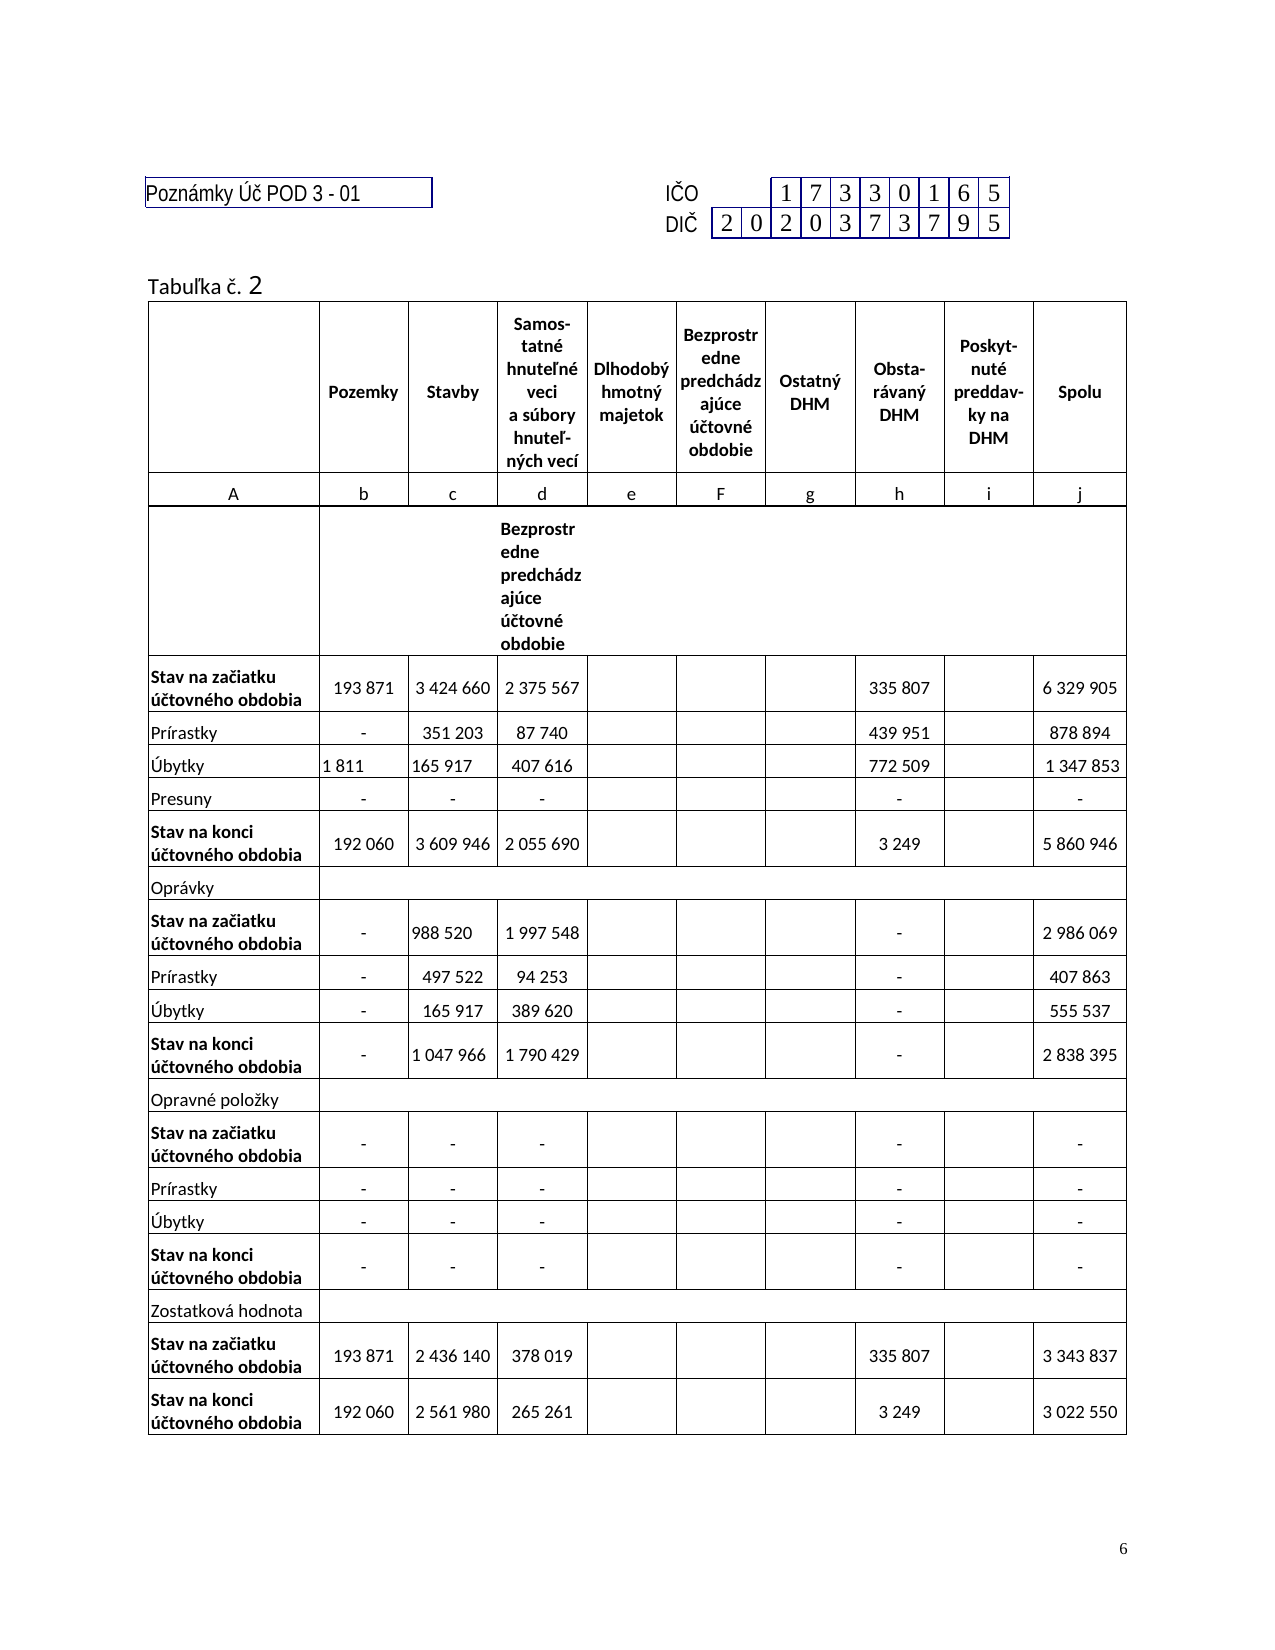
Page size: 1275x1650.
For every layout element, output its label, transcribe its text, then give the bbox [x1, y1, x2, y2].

table_header Obsta- rávaný DHM [856, 302, 944, 472]
table_cell [766, 811, 855, 866]
table_cell 6 329 905 [1034, 656, 1126, 711]
table_cell 192 060 [320, 811, 408, 866]
table_cell - [409, 1201, 497, 1233]
table_cell [765, 1290, 855, 1322]
table_cell 1 347 853 [1034, 745, 1126, 777]
table_cell [1033, 867, 1126, 899]
table_cell [945, 1379, 1033, 1434]
table_cell [766, 1168, 855, 1200]
table_cell [588, 778, 676, 810]
table_cell Úbytky [149, 1201, 319, 1233]
table_cell [765, 867, 855, 899]
table_cell [766, 745, 855, 777]
table_cell [320, 1290, 408, 1322]
table_cell [944, 867, 1033, 899]
table_cell 3 249 [856, 811, 944, 866]
table_cell 351 203 [409, 712, 497, 744]
table_cell [945, 990, 1033, 1022]
table_cell 335 807 [856, 1323, 944, 1378]
table_cell [766, 778, 855, 810]
table_cell [766, 1234, 855, 1289]
table_cell [320, 1079, 408, 1111]
table_cell - [320, 990, 408, 1022]
table_cell Presuny [149, 778, 319, 810]
table_cell 378 019 [498, 1323, 587, 1378]
table_cell - [409, 1234, 497, 1289]
table_cell - [320, 900, 408, 955]
table_cell j [1034, 473, 1126, 505]
table_cell [587, 867, 676, 899]
table_cell [588, 956, 676, 988]
table_cell [945, 1234, 1033, 1289]
table_cell [588, 656, 676, 711]
table_cell 265 261 [498, 1379, 587, 1434]
table_cell [677, 1112, 765, 1167]
table_cell 3 022 550 [1034, 1379, 1126, 1434]
table_cell Prírastky [149, 712, 319, 744]
table_cell [766, 900, 855, 955]
table_cell h [856, 473, 944, 505]
table_cell [408, 867, 497, 899]
table_cell 193 871 [320, 656, 408, 711]
table_cell - [856, 1168, 944, 1200]
table_cell 2 986 069 [1034, 900, 1126, 955]
table_cell Prírastky [149, 956, 319, 988]
table_cell [766, 956, 855, 988]
table_cell - [498, 1201, 587, 1233]
table_cell [587, 507, 676, 655]
table_cell [765, 1079, 855, 1111]
table_cell [588, 1379, 676, 1434]
table_cell - [320, 956, 408, 988]
table_cell 192 060 [320, 1379, 408, 1434]
table_cell [677, 900, 765, 955]
table_cell [766, 1201, 855, 1233]
table_cell - [320, 1201, 408, 1233]
table_cell [588, 1234, 676, 1289]
table_cell [855, 1290, 944, 1322]
table_cell [677, 990, 765, 1022]
table_cell [587, 1290, 676, 1322]
table_cell [945, 811, 1033, 866]
table_cell Stav na konci účtovného obdobia [149, 1023, 319, 1078]
table_cell [855, 507, 944, 655]
table_cell 193 871 [320, 1323, 408, 1378]
table_cell 3 249 [856, 1379, 944, 1434]
table_cell [408, 1290, 497, 1322]
table_cell [855, 867, 944, 899]
table_cell Stav na začiatku účtovného obdobia [149, 1323, 319, 1378]
table_cell F [677, 473, 765, 505]
table_cell [766, 656, 855, 711]
table_cell 3 609 946 [409, 811, 497, 866]
table_cell - [409, 1112, 497, 1167]
table_header Ostatný DHM [766, 302, 855, 472]
table_cell [587, 1079, 676, 1111]
table_cell [588, 990, 676, 1022]
table_cell - [498, 1234, 587, 1289]
table_cell 439 951 [856, 712, 944, 744]
table_cell [677, 778, 765, 810]
table_cell [1033, 1079, 1126, 1111]
table_cell - [320, 1168, 408, 1200]
table_cell - [498, 1168, 587, 1200]
table_cell Stav na začiatku účtovného obdobia [149, 656, 319, 711]
table_cell [766, 712, 855, 744]
table_cell - [409, 1168, 497, 1200]
table_cell Opravné položky [149, 1079, 319, 1111]
table_cell 165 917 [409, 745, 497, 777]
table_cell - [1034, 778, 1126, 810]
table_cell [677, 956, 765, 988]
table_cell [677, 1379, 765, 1434]
table_cell d [498, 473, 587, 505]
table_cell 878 894 [1034, 712, 1126, 744]
table_cell 2 561 980 [409, 1379, 497, 1434]
table_cell 94 253 [498, 956, 587, 988]
table_cell 988 520 [409, 900, 497, 955]
table_cell [677, 1323, 765, 1378]
table_cell - [856, 778, 944, 810]
table_cell - [320, 1023, 408, 1078]
table_header Samos- tatné hnuteľné veci a súbory hnuteľ- ných vecí [498, 302, 587, 472]
table_cell [408, 1079, 497, 1111]
table_cell [945, 656, 1033, 711]
table_cell - [856, 1112, 944, 1167]
table_cell [1033, 507, 1126, 655]
table_cell [588, 900, 676, 955]
table_cell Prírastky [149, 1168, 319, 1200]
table_cell [408, 507, 497, 655]
table_cell [588, 1323, 676, 1378]
table_cell [855, 1079, 944, 1111]
table_cell Úbytky [149, 990, 319, 1022]
table_cell e [588, 473, 676, 505]
table_header Dlhodobý hmotný majetok [588, 302, 676, 472]
table_cell [588, 745, 676, 777]
table_cell i [945, 473, 1033, 505]
table_cell [944, 1290, 1033, 1322]
table_cell Stav na konci účtovného obdobia [149, 1379, 319, 1434]
table_cell 407 616 [498, 745, 587, 777]
table_cell Stav na začiatku účtovného obdobia [149, 900, 319, 955]
table_cell Bezprostredne predchádzajúce účtovné obdobie [498, 507, 587, 655]
table_header Spolu [1034, 302, 1126, 472]
table_cell 2 838 395 [1034, 1023, 1126, 1078]
table_cell 772 509 [856, 745, 944, 777]
table_cell - [409, 778, 497, 810]
table_cell [677, 656, 765, 711]
table_cell 1 997 548 [498, 900, 587, 955]
table_cell A [149, 473, 319, 505]
table_cell 389 620 [498, 990, 587, 1022]
table_cell [945, 778, 1033, 810]
table_cell [766, 1023, 855, 1078]
table_cell 2 375 567 [498, 656, 587, 711]
table_cell - [856, 1234, 944, 1289]
table_cell [676, 867, 765, 899]
table_cell [676, 1079, 765, 1111]
table_header Bezprostredne predchádzajúce účtovné obdobie [677, 302, 765, 472]
table_cell [1033, 1290, 1126, 1322]
table_cell [766, 1323, 855, 1378]
table_cell [677, 1168, 765, 1200]
table_cell - [856, 956, 944, 988]
table_cell [945, 1023, 1033, 1078]
table_cell - [856, 990, 944, 1022]
table_cell [766, 1379, 855, 1434]
table_cell Zostatková hodnota [149, 1290, 319, 1322]
table_cell - [856, 1023, 944, 1078]
table_cell - [856, 900, 944, 955]
table_cell [945, 712, 1033, 744]
table_cell [677, 1023, 765, 1078]
table_cell [765, 507, 855, 655]
table_cell [677, 712, 765, 744]
table_cell 87 740 [498, 712, 587, 744]
table_cell - [1034, 1201, 1126, 1233]
table_cell [677, 745, 765, 777]
table_cell [320, 507, 408, 655]
table_cell - [498, 1112, 587, 1167]
table_cell [944, 507, 1033, 655]
table_cell [945, 1201, 1033, 1233]
table_header Poskyt- nuté preddav- ky na DHM [945, 302, 1033, 472]
table_cell [588, 1112, 676, 1167]
table_cell [945, 745, 1033, 777]
table_cell [588, 811, 676, 866]
table_cell Úbytky [149, 745, 319, 777]
table_cell [588, 1201, 676, 1233]
table_cell 407 863 [1034, 956, 1126, 988]
table_cell [588, 1168, 676, 1200]
table_cell [945, 956, 1033, 988]
table_cell [944, 1079, 1033, 1111]
text Tabuľka č. 2 [148, 267, 1127, 301]
table_cell 497 522 [409, 956, 497, 988]
table_cell [498, 1079, 587, 1111]
table_cell [676, 507, 765, 655]
table_cell - [320, 1112, 408, 1167]
table_cell [588, 712, 676, 744]
table_cell 2 055 690 [498, 811, 587, 866]
table_cell 2 436 140 [409, 1323, 497, 1378]
table_cell [945, 900, 1033, 955]
table_cell [766, 990, 855, 1022]
table_cell 1 790 429 [498, 1023, 587, 1078]
table_cell 5 860 946 [1034, 811, 1126, 866]
table_cell - [1034, 1112, 1126, 1167]
table_cell - [320, 712, 408, 744]
table_cell [320, 867, 408, 899]
table_cell - [498, 778, 587, 810]
table_cell 3 424 660 [409, 656, 497, 711]
table_cell [588, 1023, 676, 1078]
table_cell [677, 811, 765, 866]
table_cell b [320, 473, 408, 505]
table_cell Stav na konci účtovného obdobia [149, 811, 319, 866]
table_cell 1 811 [320, 745, 408, 777]
table_header [149, 302, 319, 472]
table_cell g [766, 473, 855, 505]
table_cell 555 537 [1034, 990, 1126, 1022]
table_cell Stav na začiatku účtovného obdobia [149, 1112, 319, 1167]
table_cell - [320, 1234, 408, 1289]
table_cell [945, 1168, 1033, 1200]
table_cell - [1034, 1168, 1126, 1200]
table_cell c [409, 473, 497, 505]
table_cell Oprávky [149, 867, 319, 899]
table_cell [766, 1112, 855, 1167]
table_cell [945, 1112, 1033, 1167]
table_cell 335 807 [856, 656, 944, 711]
table_cell - [320, 778, 408, 810]
table_cell - [856, 1201, 944, 1233]
table_cell [498, 1290, 587, 1322]
table_cell [677, 1201, 765, 1233]
table_cell [149, 507, 319, 655]
table_cell [676, 1290, 765, 1322]
table_cell 1 047 966 [409, 1023, 497, 1078]
table_cell 3 343 837 [1034, 1323, 1126, 1378]
table_cell Stav na konci účtovného obdobia [149, 1234, 319, 1289]
table_cell [498, 867, 587, 899]
table_header Pozemky [320, 302, 408, 472]
table_cell 165 917 [409, 990, 497, 1022]
table_cell [677, 1234, 765, 1289]
table_cell [945, 1323, 1033, 1378]
table_header Stavby [409, 302, 497, 472]
table_cell - [1034, 1234, 1126, 1289]
